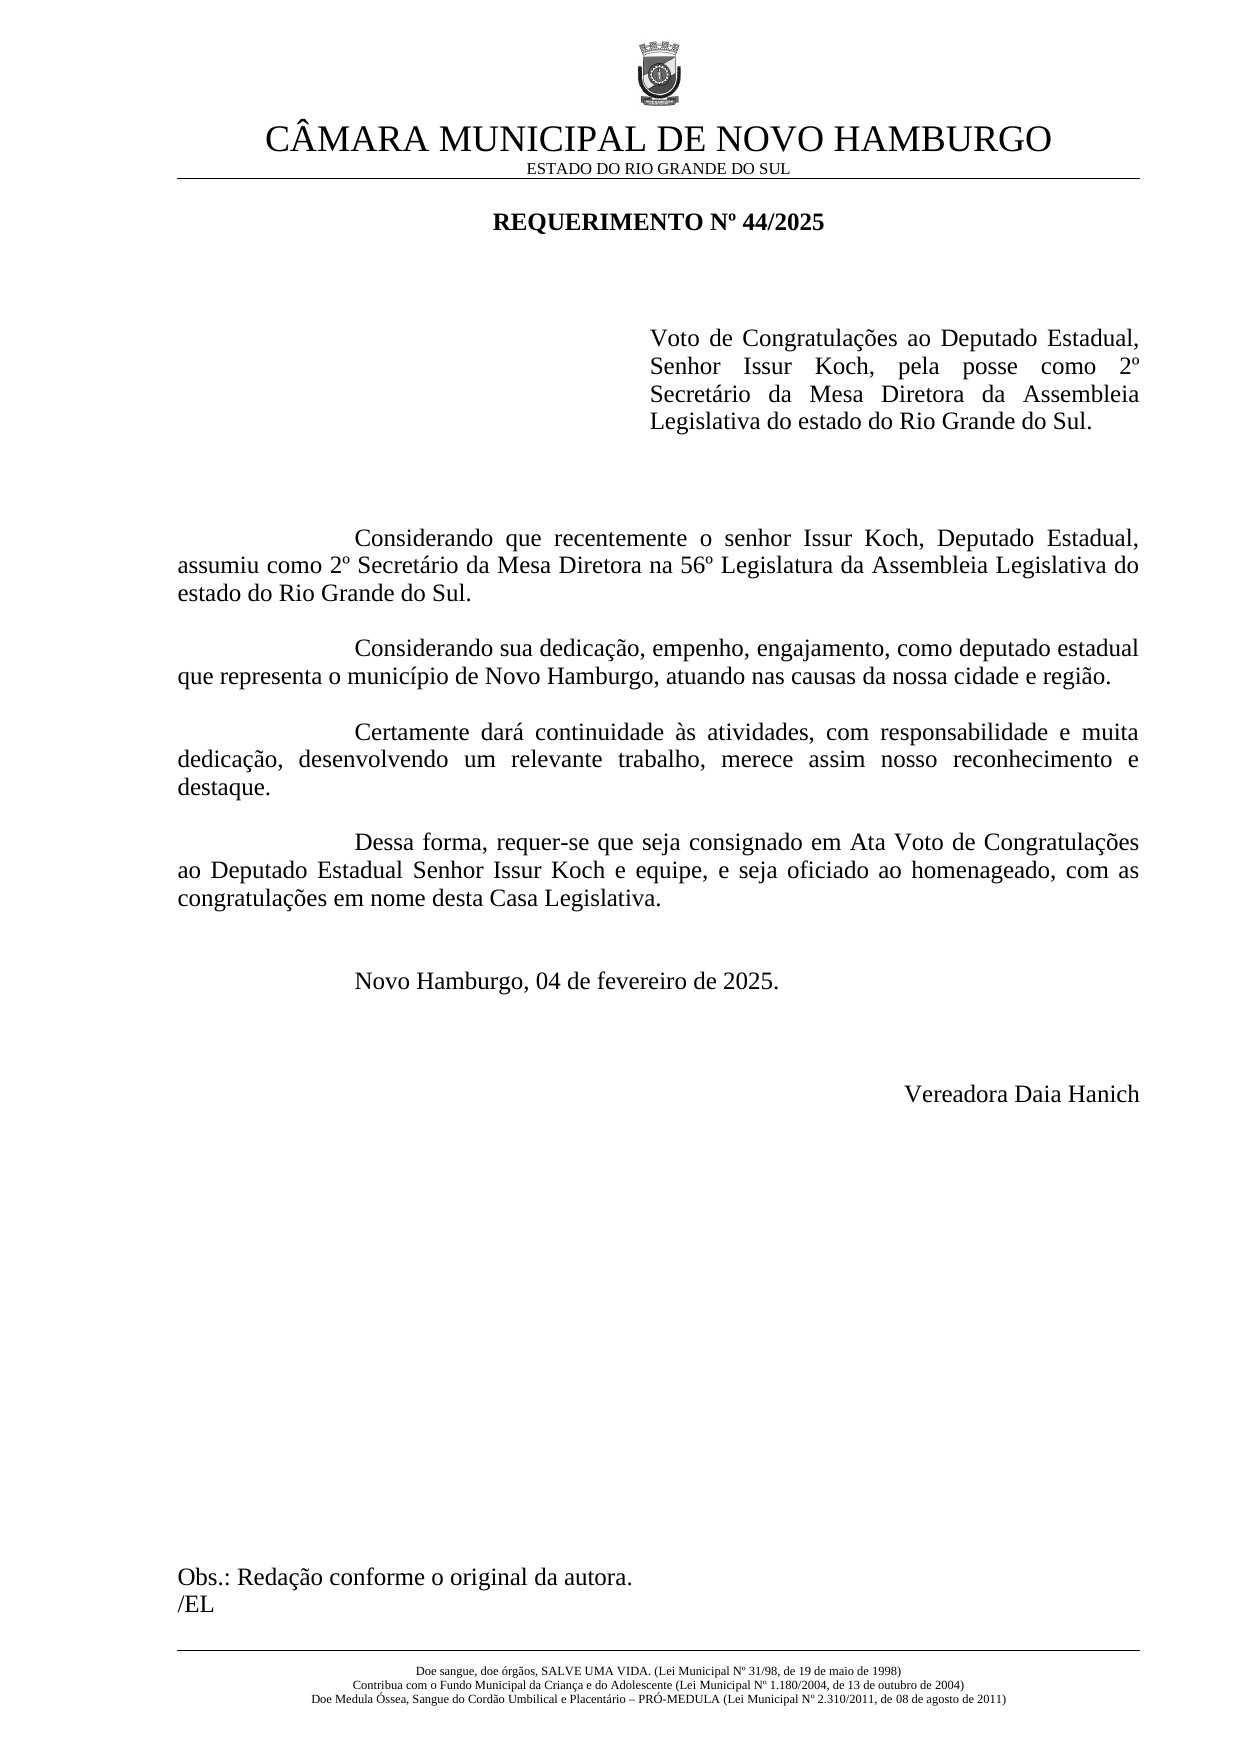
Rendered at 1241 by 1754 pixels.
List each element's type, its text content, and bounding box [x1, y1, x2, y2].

text Considerando que recentemente o senhor Issur Koch, Deputado Estadual, assumiu como 2º Secretário da Mesa Diretora na 56º Legislatura da Assembleia Legislativa do estado do Rio Grande do Sul. [177, 524, 1140, 607]
text Obs.: Redação conforme o original da autora. [177, 1563, 1140, 1590]
title REQUERIMENTO Nº 44/2025 [177, 208, 1140, 236]
text Considerando sua dedicação, empenho, engajamento, como deputado estadual que representa o município de Novo Hamburgo, atuando nas causas da nossa cidade e região. [177, 634, 1140, 690]
text Vereadora Daia Hanich [177, 1080, 1140, 1108]
text Dessa forma, requer-se que seja consignado em Ata Voto de Congratulações ao Deputado Estadual Senhor Issur Koch e equipe, e seja oficiado ao homenageado, com as congratulações em nome desta Casa Legislativa. [177, 828, 1140, 912]
text Voto de Congratulações ao Deputado Estadual, Senhor Issur Koch, pela posse como 2º Secretário da Mesa Diretora da Assembleia Legislativa do estado do Rio Grande do Sul. [649, 324, 1140, 435]
text Certamente dará continuidade às atividades, com responsabilidade e muita dedicação, desenvolvendo um relevante trabalho, merece assim nosso reconhecimento e destaque. [177, 718, 1140, 801]
text /EL [177, 1590, 1140, 1618]
text Novo Hamburgo, 04 de fevereiro de 2025. [177, 967, 1140, 995]
